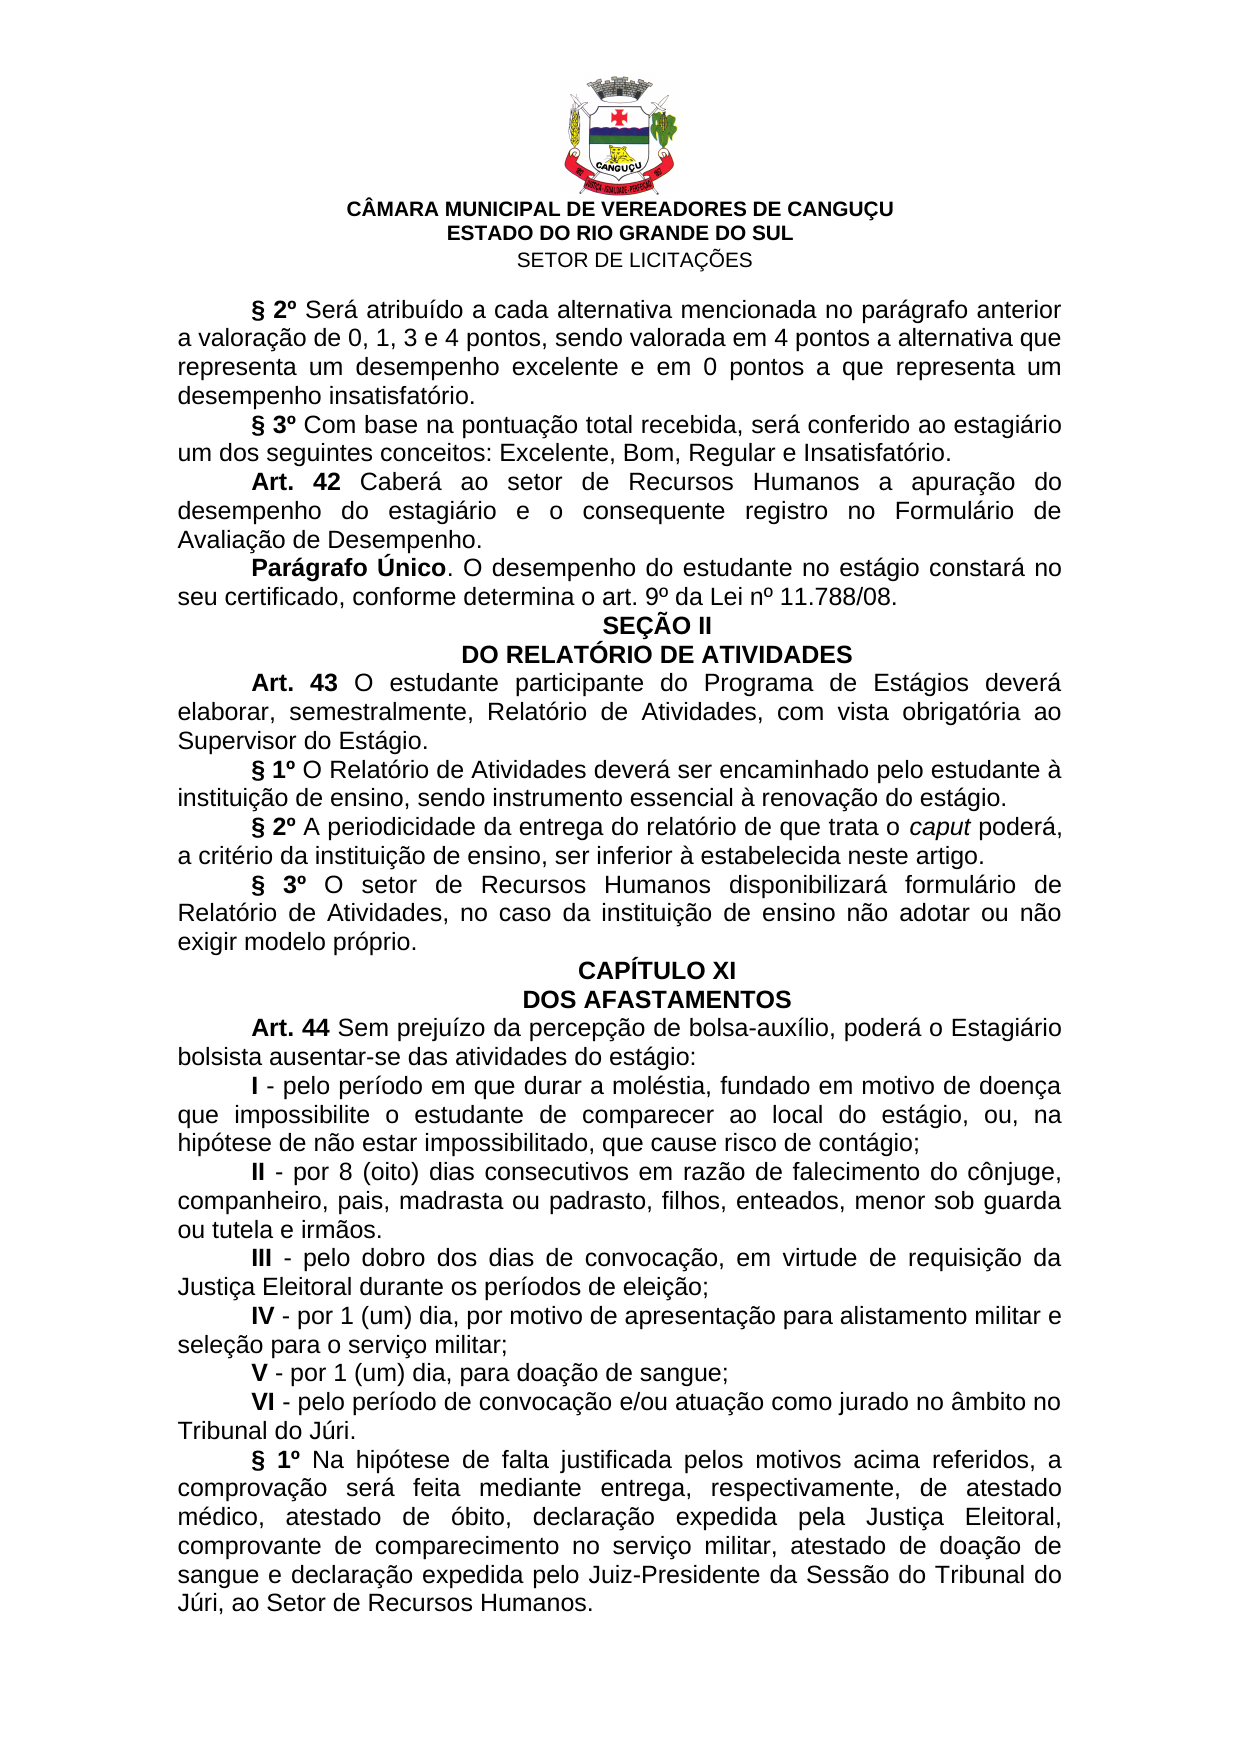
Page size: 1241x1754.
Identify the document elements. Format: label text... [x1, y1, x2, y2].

text Art. 43 O estudante participante do Programa de Estágios deverá elaborar, semestralmente, Relatório de Atividades, com vista obrigatória ao Supervisor do Estágio. [177, 668, 1063, 755]
text I - pelo período em que durar a moléstia, fundado em motivo de doença que impossibilite o estudante de comparecer ao local do estágio, ou, na hipótese de não estar impossibilitado, que cause risco de contágio; [177, 1071, 1063, 1157]
text IV - por 1 (um) dia, por motivo de apresentação para alistamento militar e seleção para o serviço militar; [177, 1301, 1063, 1358]
text III - pelo dobro dos dias de convocação, em virtude de requisição da Justiça Eleitoral durante os períodos de eleição; [177, 1243, 1063, 1301]
text CAPÍTULO XI [177, 956, 1063, 985]
text § 3º Com base na pontuação total recebida, será conferido ao estagiário um dos seguintes conceitos: Excelente, Bom, Regular e Insatisfatório. [177, 410, 1063, 467]
text § 3º O setor de Recursos Humanos disponibilizará formulário de Relatório de Atividades, no caso da instituição de ensino não adotar ou não exigir modelo próprio. [177, 870, 1063, 956]
text § 2º Será atribuído a cada alternativa mencionada no parágrafo anterior a valoração de 0, 1, 3 e 4 pontos, sendo valorada em 4 pontos a alternativa que representa um desempenho excelente e em 0 pontos a que representa um desempenho insatisfatório. [177, 295, 1063, 410]
text § 2º A periodicidade da entrega do relatório de que trata o caput poderá, a critério da instituição de ensino, ser inferior à estabelecida neste artigo. [177, 812, 1063, 870]
text Parágrafo Único. O desempenho do estudante no estágio constará no seu certificado, conforme determina o art. 9º da Lei nº 11.788/08. [177, 553, 1063, 611]
text V - por 1 (um) dia, para doação de sangue; [177, 1358, 1063, 1387]
text SEÇÃO II [177, 611, 1063, 640]
text Art. 42 Caberá ao setor de Recursos Humanos a apuração do desempenho do estagiário e o consequente registro no Formulário de Avaliação de Desempenho. [177, 467, 1063, 553]
text DO RELATÓRIO DE ATIVIDADES [177, 640, 1063, 668]
text Art. 44 Sem prejuízo da percepção de bolsa-auxílio, poderá o Estagiário bolsista ausentar-se das atividades do estágio: [177, 1013, 1063, 1071]
text DOS AFASTAMENTOS [177, 985, 1063, 1013]
text § 1º Na hipótese de falta justificada pelos motivos acima referidos, a comprovação será feita mediante entrega, respectivamente, de atestado médico, atestado de óbito, declaração expedida pela Justiça Eleitoral, comprovante de comparecimento no serviço militar, atestado de doação de sangue e declaração expedida pelo Juiz-Presidente da Sessão do Tribunal do Júri, ao Setor de Recursos Humanos. [177, 1445, 1063, 1617]
text VI - pelo período de convocação e/ou atuação como jurado no âmbito no Tribunal do Júri. [177, 1387, 1063, 1445]
text § 1º O Relatório de Atividades deverá ser encaminhado pelo estudante à instituição de ensino, sendo instrumento essencial à renovação do estágio. [177, 755, 1063, 812]
text II - por 8 (oito) dias consecutivos em razão de falecimento do cônjuge, companheiro, pais, madrasta ou padrasto, filhos, enteados, menor sob guarda ou tutela e irmãos. [177, 1157, 1063, 1243]
